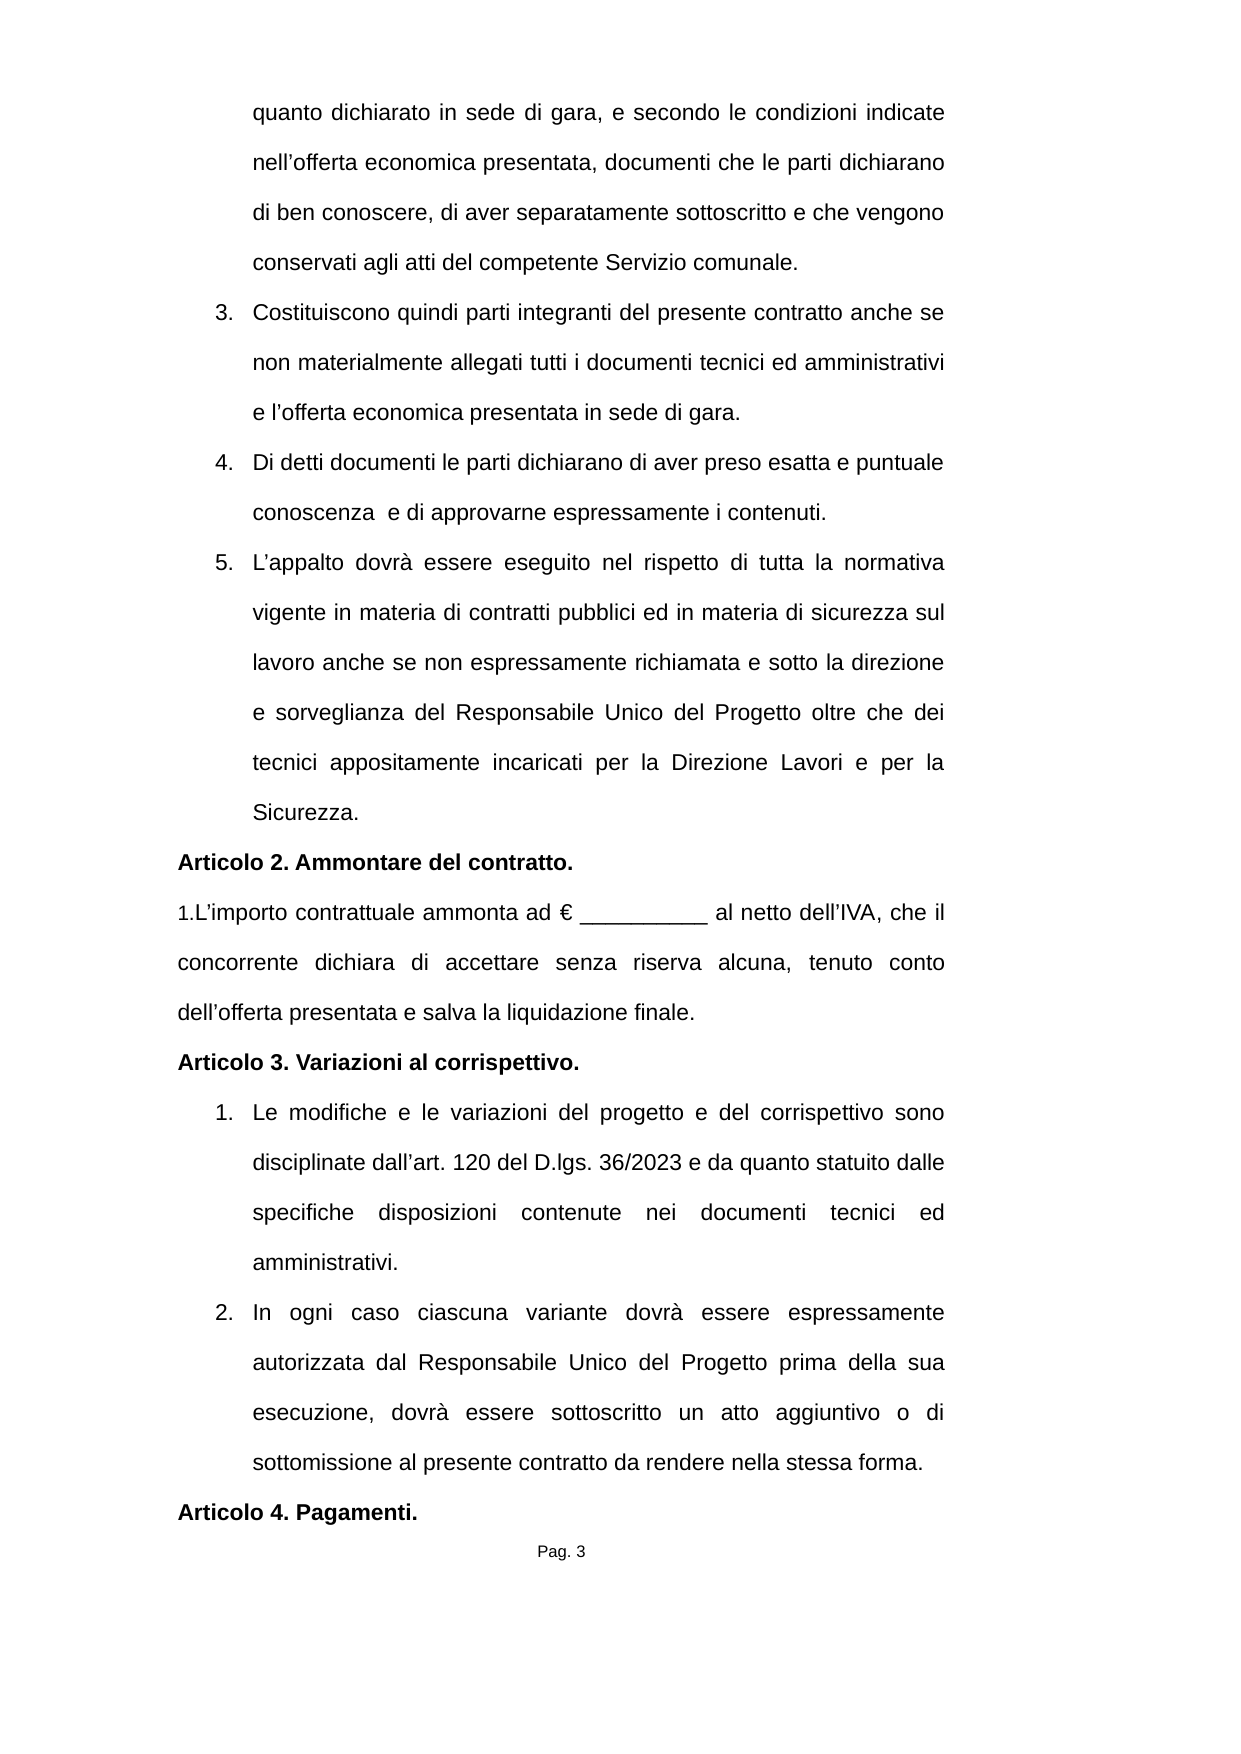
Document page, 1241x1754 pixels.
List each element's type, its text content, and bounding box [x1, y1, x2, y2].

text Articolo 2. Ammontare del contratto. [177, 825, 945, 875]
list L’importo contrattuale ammonta ad € __________ al netto dell’IVA, che il concorrente dichiara di accettare senza riserva alcuna, tenuto conto dell’offerta presentata e salva la liquidazione finale. [177, 875, 945, 1025]
list Costituiscono quindi parti integranti del presente contratto anche se non materialmente allegati tutti i documenti tecnici ed amministrativi e l’offerta economica presentata in sede di gara. [215, 275, 945, 425]
text Articolo 4. Pagamenti. [177, 1475, 945, 1525]
list L’appalto dovrà essere eseguito nel rispetto di tutta la normativa vigente in materia di contratti pubblici ed in materia di sicurezza sul lavoro anche se non espressamente richiamata e sotto la direzione e sorveglianza del Responsabile Unico del Progetto oltre che dei tecnici appositamente incaricati per la Direzione Lavori e per la Sicurezza. [215, 525, 945, 825]
list Di detti documenti le parti dichiarano di aver preso esatta e puntuale conoscenza e di approvarne espressamente i contenuti. [215, 425, 945, 525]
list Le modifiche e le variazioni del progetto e del corrispettivo sono disciplinate dall’art. 120 del D.lgs. 36/2023 e da quanto statuito dalle specifiche disposizioni contenute nei documenti tecnici ed amministrativi. [215, 1075, 945, 1275]
list quanto dichiarato in sede di gara, e secondo le condizioni indicate nell’offerta economica presentata, documenti che le parti dichiarano di ben conoscere, di aver separatamente sottoscritto e che vengono conservati agli atti del competente Servizio comunale. [215, 75, 945, 275]
text Articolo 3. Variazioni al corrispettivo. [177, 1025, 945, 1075]
list In ogni caso ciascuna variante dovrà essere espressamente autorizzata dal Responsabile Unico del Progetto prima della sua esecuzione, dovrà essere sottoscritto un atto aggiuntivo o di sottomissione al presente contratto da rendere nella stessa forma. [215, 1275, 945, 1475]
